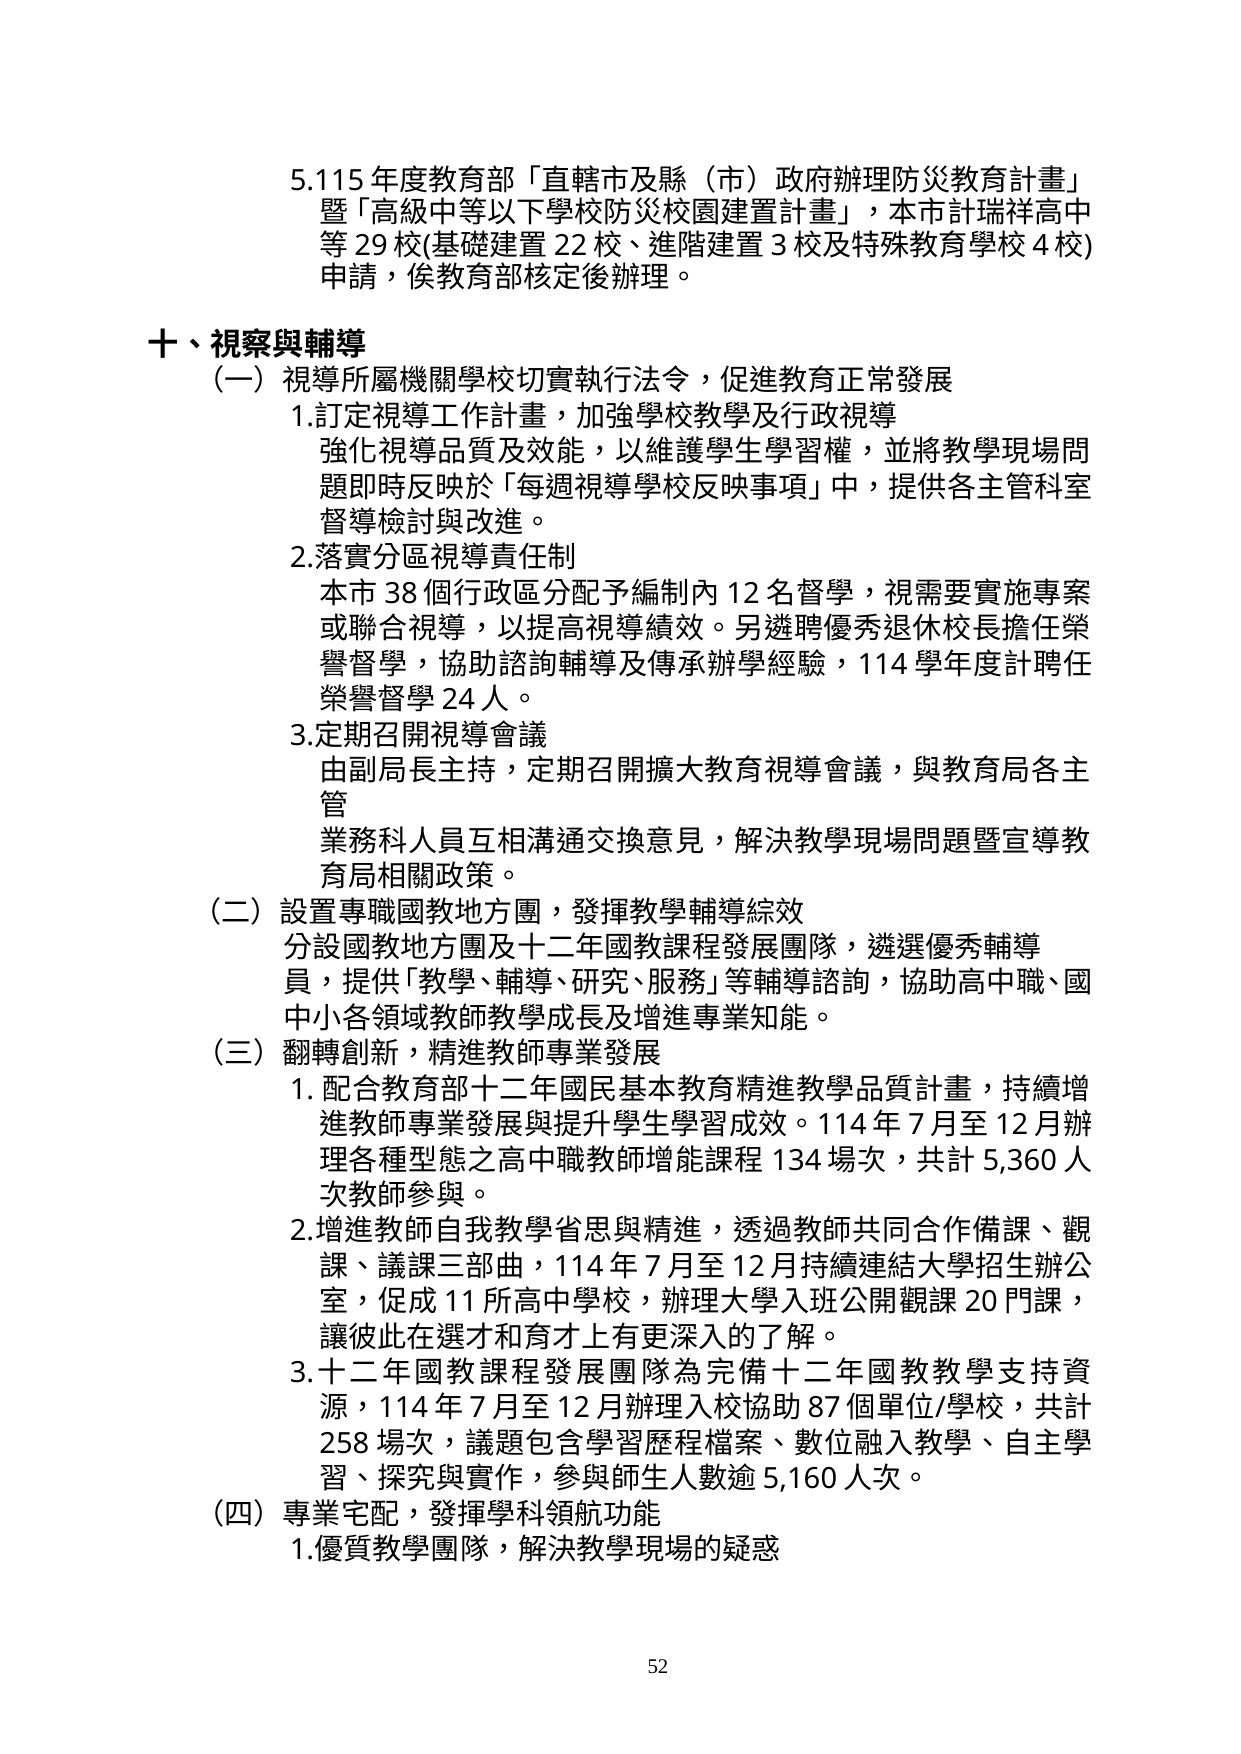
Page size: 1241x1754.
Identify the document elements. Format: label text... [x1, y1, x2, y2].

text 十、視察與輔導 [148, 327, 1092, 362]
text （一）視導所屬機關學校切實執行法令，促進教育正常發展 [195, 362, 1092, 398]
text 業務科人員互相溝通交換意見，解決教學現場問題暨宣導教育局相關政策。 [319, 823, 1092, 894]
text 2.落實分區視導責任制 [289, 539, 1092, 575]
text 3.十二年國教課程發展團隊為完備十二年國教教學支持資源，114年7月至12月辦理入校協助87個單位/學校，共計258場次，議題包含學習歷程檔案、數位融入教學、自主學習、探究與實作，參與師生人數逾5,160人次。 [289, 1354, 1092, 1496]
text 強化視導品質及效能，以維護學生學習權，並將教學現場問題即時反映於「每週視導學校反映事項」中，提供各主管科室督導檢討與改進。 [319, 433, 1092, 539]
text 3.定期召開視導會議 [289, 717, 1092, 752]
text 1.優質教學團隊，解決教學現場的疑惑 [289, 1531, 1092, 1567]
text 由副局長主持，定期召開擴大教育視導會議，與教育局各主管 [319, 752, 1092, 823]
text （二）設置專職國教地方團，發揮教學輔導綜效 [192, 894, 1092, 929]
text （四）專業宅配，發揮學科領航功能 [195, 1496, 1092, 1531]
text 2.增進教師自我教學省思與精進，透過教師共同合作備課、觀課、議課三部曲，114年7月至12月持續連結大學招生辦公室，促成11所高中學校，辦理大學入班公開觀課20門課，讓彼此在選才和育才上有更深入的了解。 [289, 1212, 1092, 1354]
text 5.115年度教育部「直轄市及縣（市）政府辦理防災教育計畫」暨「高級中等以下學校防災校園建置計畫」，本市計瑞祥高中等29校(基礎建置22校、進階建置3校及特殊教育學校4校)申請，俟教育部核定後辦理。 [289, 164, 1092, 294]
text 本市38個行政區分配予編制內12名督學，視需要實施專案或聯合視導，以提高視導績效。另遴聘優秀退休校長擔任榮譽督學，協助諮詢輔導及傳承辦學經驗，114學年度計聘任榮譽督學24人。 [319, 575, 1092, 717]
text 分設國教地方團及十二年國教課程發展團隊，遴選優秀輔導 [283, 929, 1092, 964]
text 1. 配合教育部十二年國民基本教育精進教學品質計畫，持續增進教師專業發展與提升學生學習成效。114年7月至12月辦理各種型態之高中職教師增能課程134場次，共計5,360人次教師參與。 [289, 1071, 1092, 1212]
text 1.訂定視導工作計畫，加強學校教學及行政視導 [289, 398, 1092, 433]
text （三）翻轉創新，精進教師專業發展 [195, 1035, 1092, 1071]
text 員，提供「教學、輔導、研究、服務」等輔導諮詢，協助高中職、國中小各領域教師教學成長及增進專業知能。 [283, 964, 1092, 1035]
